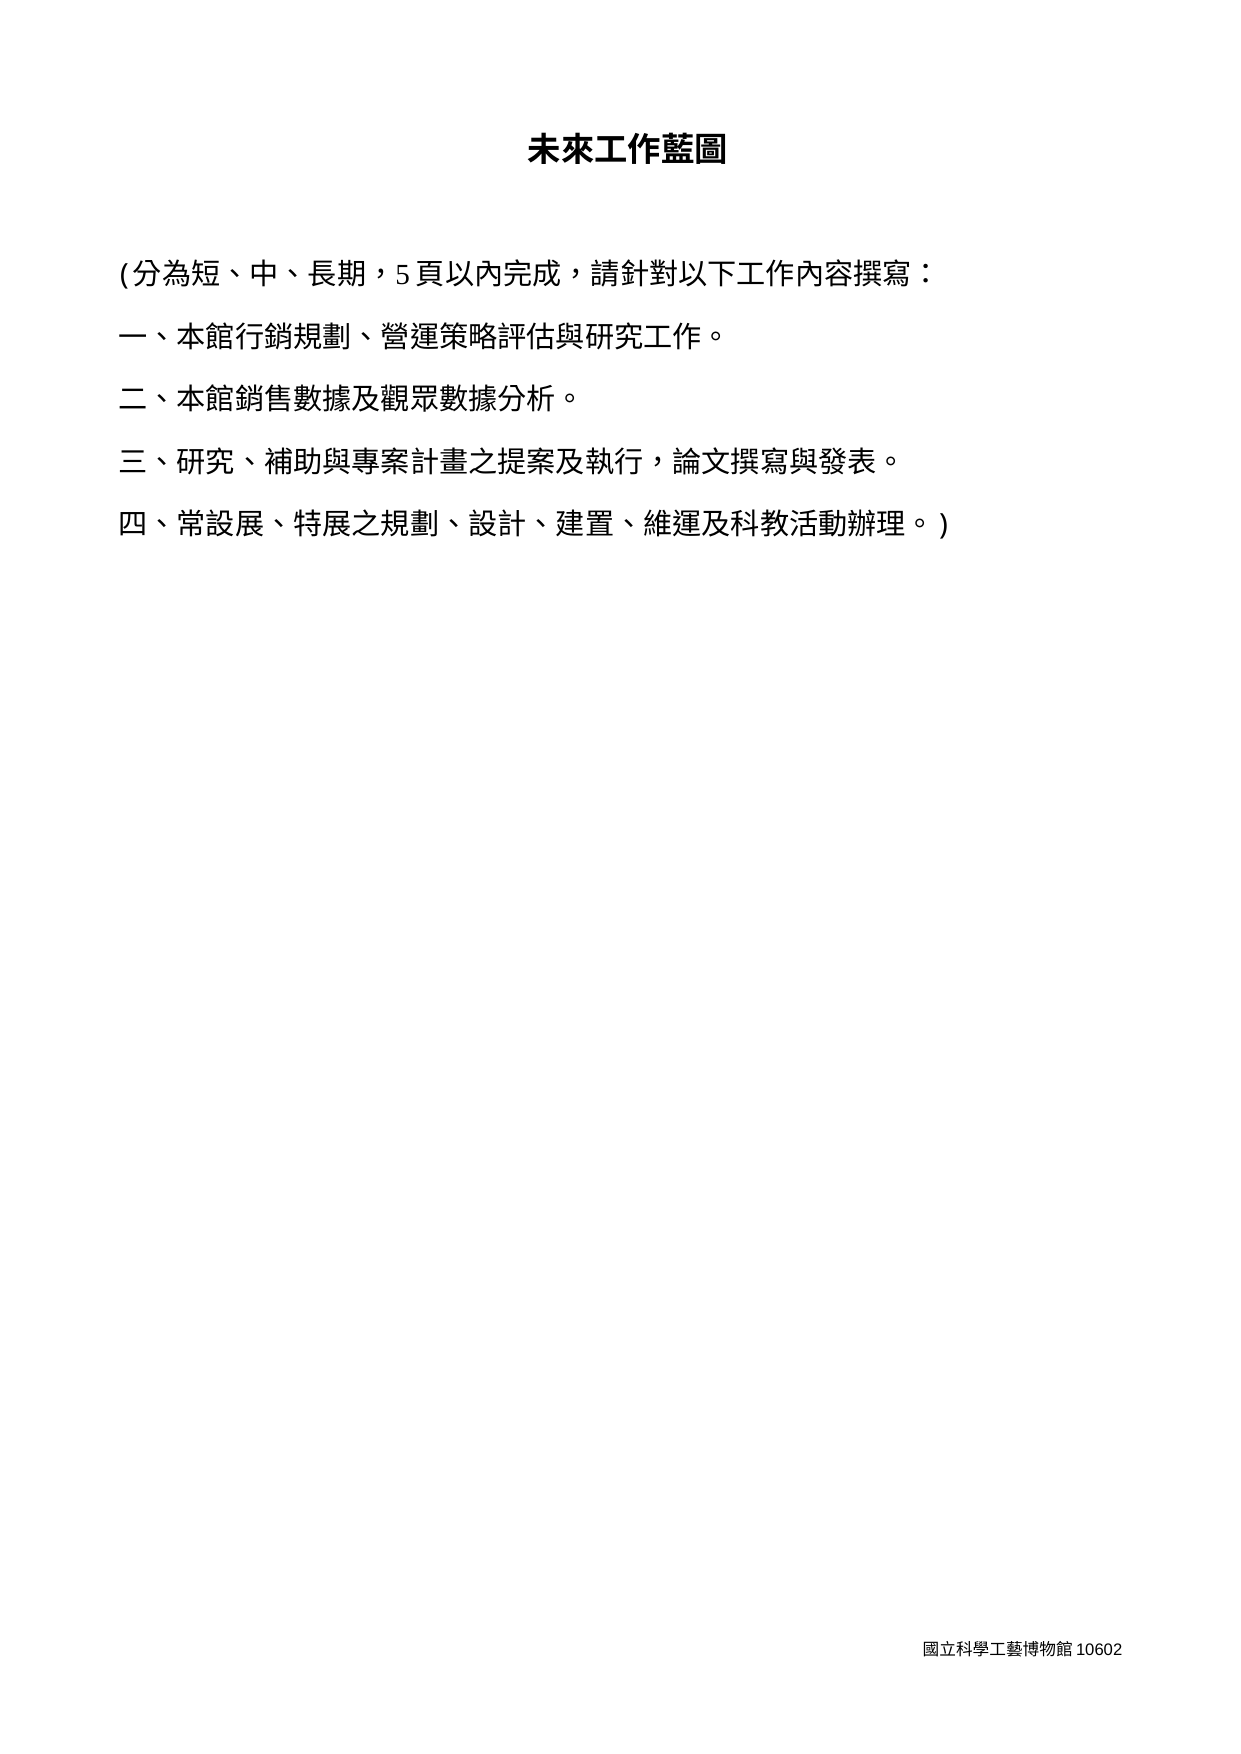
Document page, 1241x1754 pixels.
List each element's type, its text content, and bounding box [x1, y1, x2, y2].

text 三、研究、補助與專案計畫之提案及執行，論文撰寫與發表。 [118, 418, 1122, 480]
text 未來工作藍圖 [133, 105, 1122, 168]
text 四、常設展、特展之規劃、設計、建置、維運及科教活動辦理。) [118, 480, 1122, 543]
text 二、本館銷售數據及觀眾數據分析。 [118, 355, 1122, 418]
text (分為短、中、長期，5頁以內完成，請針對以下工作內容撰寫： [108, 230, 1122, 293]
text 一、本館行銷規劃、營運策略評估與研究工作。 [118, 293, 1122, 355]
